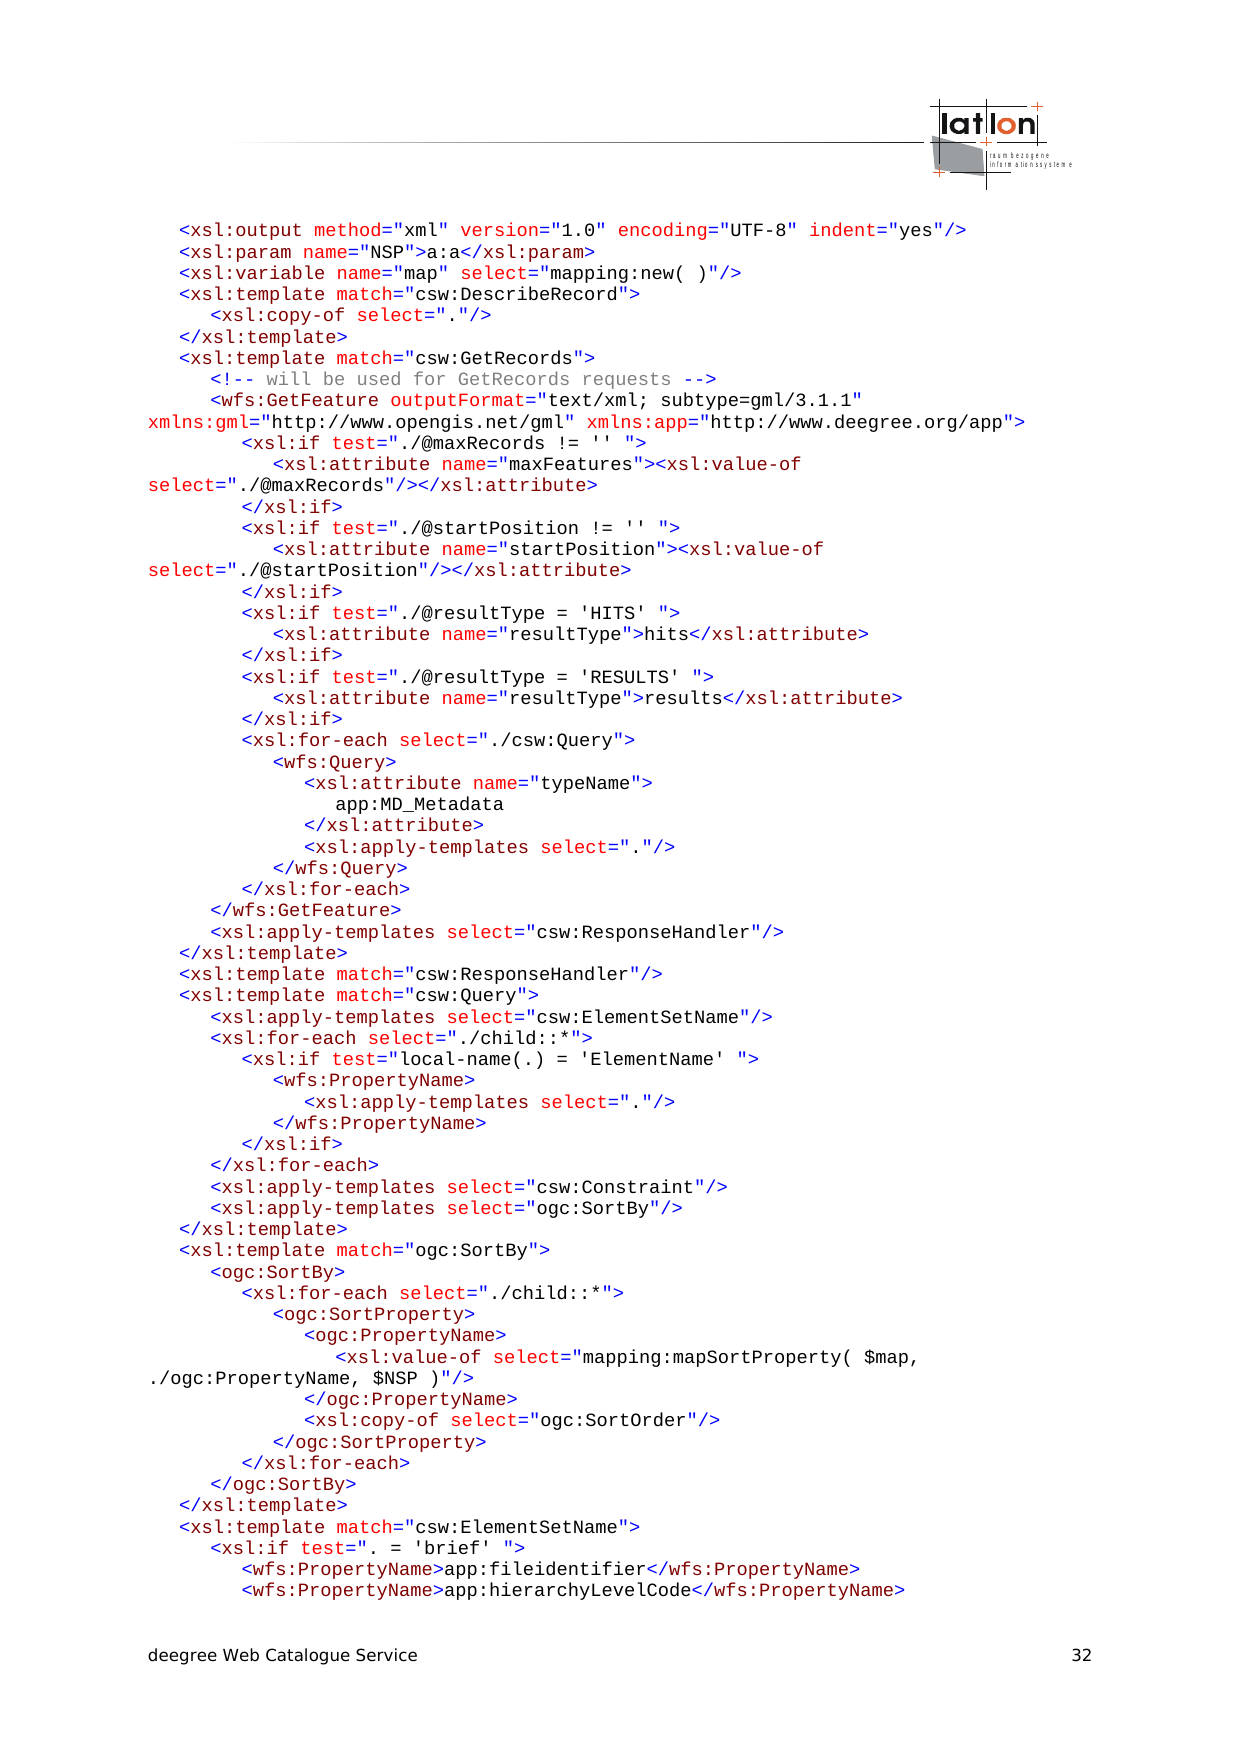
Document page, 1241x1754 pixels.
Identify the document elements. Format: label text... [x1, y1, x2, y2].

text <xsl:template match="csw:GetRecords"> [148, 349, 1092, 370]
text <xsl:template match="ogc:SortBy"> [148, 1241, 1092, 1263]
text <xsl:apply-templates select="csw:ElementSetName"/> [148, 1008, 1092, 1029]
text <ogc:PropertyName> [148, 1326, 1092, 1348]
text <xsl:if test="./@resultType = 'HITS' "> [148, 604, 1092, 625]
text </xsl:template> [148, 944, 1092, 965]
text </xsl:template> [148, 1220, 1092, 1241]
text <xsl:param name="NSP">a:a</xsl:param> [148, 243, 1092, 264]
text <xsl:if test=". = 'brief' "> [148, 1539, 1092, 1560]
text <xsl:for-each select="./child::*"> [148, 1029, 1092, 1050]
text <xsl:attribute name="resultType">hits</xsl:attribute> [148, 625, 1092, 646]
text <xsl:attribute name="resultType">results</xsl:attribute> [148, 689, 1092, 710]
text <xsl:if test="local-name(.) = 'ElementName' "> [148, 1050, 1092, 1071]
text <wfs:Query> [148, 753, 1092, 774]
text </wfs:PropertyName> [148, 1114, 1092, 1135]
text </ogc:SortProperty> [148, 1433, 1092, 1454]
text <xsl:copy-of select="."/> [148, 306, 1092, 328]
text <xsl:template match="csw:DescribeRecord"> [148, 285, 1092, 306]
text <xsl:for-each select="./csw:Query"> [148, 731, 1092, 753]
text </xsl:for-each> [148, 1454, 1092, 1475]
text </wfs:Query> [148, 859, 1092, 880]
text </xsl:if> [148, 710, 1092, 731]
text </xsl:template> [148, 328, 1092, 349]
text </xsl:template> [148, 1496, 1092, 1518]
text <ogc:SortBy> [148, 1263, 1092, 1284]
text <xsl:template match="csw:Query"> [148, 986, 1092, 1008]
text </ogc:PropertyName> [148, 1390, 1092, 1411]
text <xsl:for-each select="./child::*"> [148, 1284, 1092, 1305]
text <xsl:if test="./@resultType = 'RESULTS' "> [148, 668, 1092, 689]
text <xsl:attribute name="maxFeatures"><xsl:value-of select="./@maxRecords"/></xsl:attribute> [148, 455, 1092, 498]
text <xsl:value-of select="mapping:mapSortProperty( $map, ./ogc:PropertyName, $NSP )"/> [148, 1348, 1092, 1390]
text </xsl:if> [148, 646, 1092, 668]
text <wfs:PropertyName> [148, 1071, 1092, 1093]
text <xsl:template match="csw:ResponseHandler"/> [148, 965, 1092, 986]
text <xsl:if test="./@maxRecords != '' "> [148, 434, 1092, 455]
text <xsl:copy-of select="ogc:SortOrder"/> [148, 1411, 1092, 1433]
text <!-- will be used for GetRecords requests --> [148, 370, 1092, 391]
text <wfs:PropertyName>app:hierarchyLevelCode</wfs:PropertyName> [148, 1581, 1092, 1603]
text <xsl:apply-templates select="ogc:SortBy"/> [148, 1199, 1092, 1220]
text <xsl:variable name="map" select="mapping:new( )"/> [148, 264, 1092, 285]
text <wfs:PropertyName>app:fileidentifier</wfs:PropertyName> [148, 1560, 1092, 1581]
text </ogc:SortBy> [148, 1475, 1092, 1496]
text <ogc:SortProperty> [148, 1305, 1092, 1326]
text app:MD_Metadata [148, 795, 1092, 816]
text <xsl:apply-templates select="."/> [148, 838, 1092, 859]
text </wfs:GetFeature> [148, 901, 1092, 923]
text </xsl:for-each> [148, 1156, 1092, 1178]
text </xsl:for-each> [148, 880, 1092, 901]
text <wfs:GetFeature outputFormat="text/xml; subtype=gml/3.1.1" xmlns:gml="http://www.opengis.net/gml" xmlns:app="http://www.deegree.org/app"> [148, 391, 1092, 434]
text <xsl:apply-templates select="csw:ResponseHandler"/> [148, 923, 1092, 944]
text <xsl:attribute name="typeName"> [148, 774, 1092, 795]
text <xsl:attribute name="startPosition"><xsl:value-of select="./@startPosition"/></xsl:attribute> [148, 540, 1092, 583]
text <xsl:template match="csw:ElementSetName"> [148, 1518, 1092, 1539]
text </xsl:attribute> [148, 816, 1092, 838]
text </xsl:if> [148, 1135, 1092, 1156]
text <xsl:if test="./@startPosition != '' "> [148, 519, 1092, 540]
text <xsl:output method="xml" version="1.0" encoding="UTF-8" indent="yes"/> [148, 221, 1092, 243]
text </xsl:if> [148, 583, 1092, 604]
text <xsl:apply-templates select="."/> [148, 1093, 1092, 1114]
text <xsl:apply-templates select="csw:Constraint"/> [148, 1178, 1092, 1199]
text </xsl:if> [148, 498, 1092, 519]
